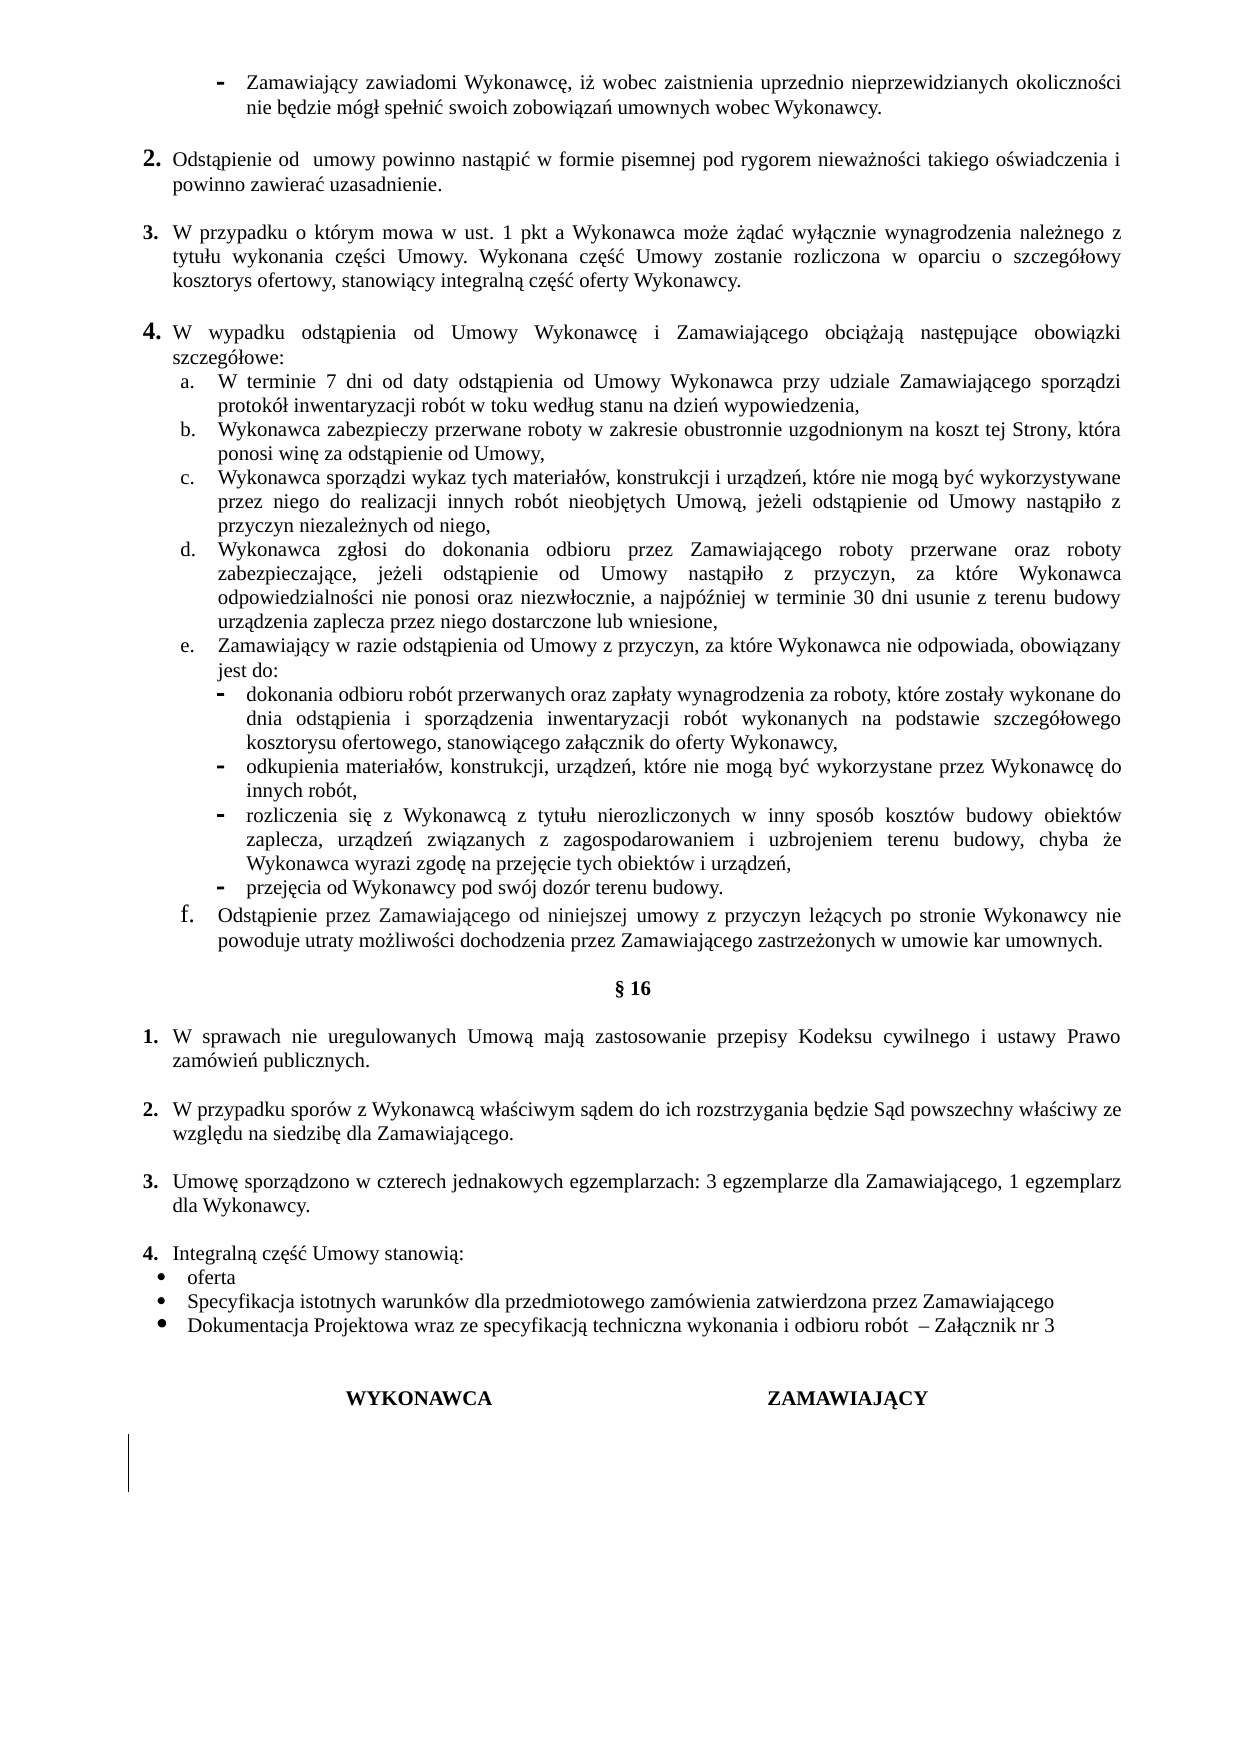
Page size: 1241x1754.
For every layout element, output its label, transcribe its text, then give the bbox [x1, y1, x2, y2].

text WYKONAWCA ZAMAWIAJĄCY [143, 1386, 1122, 1410]
list Zamawiający zawiadomi Wykonawcę, iż wobec zaistnienia uprzednio nieprzewidzianych okoliczności nie będzie mógł spełnić swoich zobowiązań umownych wobec Wykonawcy. [217, 70, 1122, 119]
list oferta [158, 1265, 1122, 1289]
list Wykonawca zabezpieczy przerwane roboty w zakresie obustronnie uzgodnionym na koszt tej Strony, która ponosi winę za odstąpienie od Umowy, [180, 417, 1122, 465]
list Wykonawca zgłosi do dokonania odbioru przez Zamawiającego roboty przerwane oraz roboty zabezpieczające, jeżeli odstąpienie od Umowy nastąpiło z przyczyn, za które Wykonawca odpowiedzialności nie ponosi oraz niezwłocznie, a najpóźniej w terminie 30 dni usunie z terenu budowy urządzenia zaplecza przez niego dostarczone lub wniesione, [180, 537, 1122, 633]
list Odstąpienie przez Zamawiającego od niniejszej umowy z przyczyn leżących po stronie Wykonawcy nie powoduje utraty możliwości dochodzenia przez Zamawiającego zastrzeżonych w umowie kar umownych. [180, 899, 1122, 952]
list Dokumentacja Projektowa wraz ze specyfikacją techniczna wykonania i odbioru robót – Załącznik nr 3 [158, 1313, 1122, 1338]
list rozliczenia się z Wykonawcą z tytułu nierozliczonych w inny sposób kosztów budowy obiektów zaplecza, urządzeń związanych z zagospodarowaniem i uzbrojeniem terenu budowy, chyba że Wykonawca wyrazi zgodę na przejęcie tych obiektów i urządzeń, [217, 802, 1122, 875]
list W przypadku sporów z Wykonawcą właściwym sądem do ich rozstrzygania będzie Sąd powszechny właściwy ze względu na siedzibę dla Zamawiającego. [143, 1097, 1122, 1145]
list Integralną część Umowy stanowią: [143, 1241, 1122, 1265]
list Zamawiający w razie odstąpienia od Umowy z przyczyn, za które Wykonawca nie odpowiada, obowiązany jest do: [180, 633, 1122, 682]
list Specyfikacja istotnych warunków dla przedmiotowego zamówienia zatwierdzona przez Zamawiającego [158, 1289, 1122, 1313]
list W przypadku o którym mowa w ust. 1 pkt a Wykonawca może żądać wyłącznie wynagrodzenia należnego z tytułu wykonania części Umowy. Wykonana część Umowy zostanie rozliczona w oparciu o szczegółowy kosztorys ofertowy, stanowiący integralną część oferty Wykonawcy. [143, 220, 1122, 292]
text § 16 [143, 976, 1122, 1000]
list W terminie 7 dni od daty odstąpienia od Umowy Wykonawca przy udziale Zamawiającego sporządzi protokół inwentaryzacji robót w toku według stanu na dzień wypowiedzenia, [180, 369, 1122, 417]
list W wypadku odstąpienia od Umowy Wykonawcę i Zamawiającego obciążają następujące obowiązki szczegółowe: [143, 316, 1122, 369]
list Odstąpienie od umowy powinno nastąpić w formie pisemnej pod rygorem nieważności takiego oświadczenia i powinno zawierać uzasadnienie. [143, 143, 1122, 196]
list Umowę sporządzono w czterech jednakowych egzemplarzach: 3 egzemplarze dla Zamawiającego, 1 egzemplarz dla Wykonawcy. [143, 1169, 1122, 1217]
list odkupienia materiałów, konstrukcji, urządzeń, które nie mogą być wykorzystane przez Wykonawcę do innych robót, [217, 754, 1122, 802]
list W sprawach nie uregulowanych Umową mają zastosowanie przepisy Kodeksu cywilnego i ustawy Prawo zamówień publicznych. [143, 1024, 1122, 1072]
list dokonania odbioru robót przerwanych oraz zapłaty wynagrodzenia za roboty, które zostały wykonane do dnia odstąpienia i sporządzenia inwentaryzacji robót wykonanych na podstawie szczegółowego kosztorysu ofertowego, stanowiącego załącznik do oferty Wykonawcy, [217, 682, 1122, 754]
list Wykonawca sporządzi wykaz tych materiałów, konstrukcji i urządzeń, które nie mogą być wykorzystywane przez niego do realizacji innych robót nieobjętych Umową, jeżeli odstąpienie od Umowy nastąpiło z przyczyn niezależnych od niego, [180, 465, 1122, 537]
list przejęcia od Wykonawcy pod swój dozór terenu budowy. [217, 875, 1122, 899]
